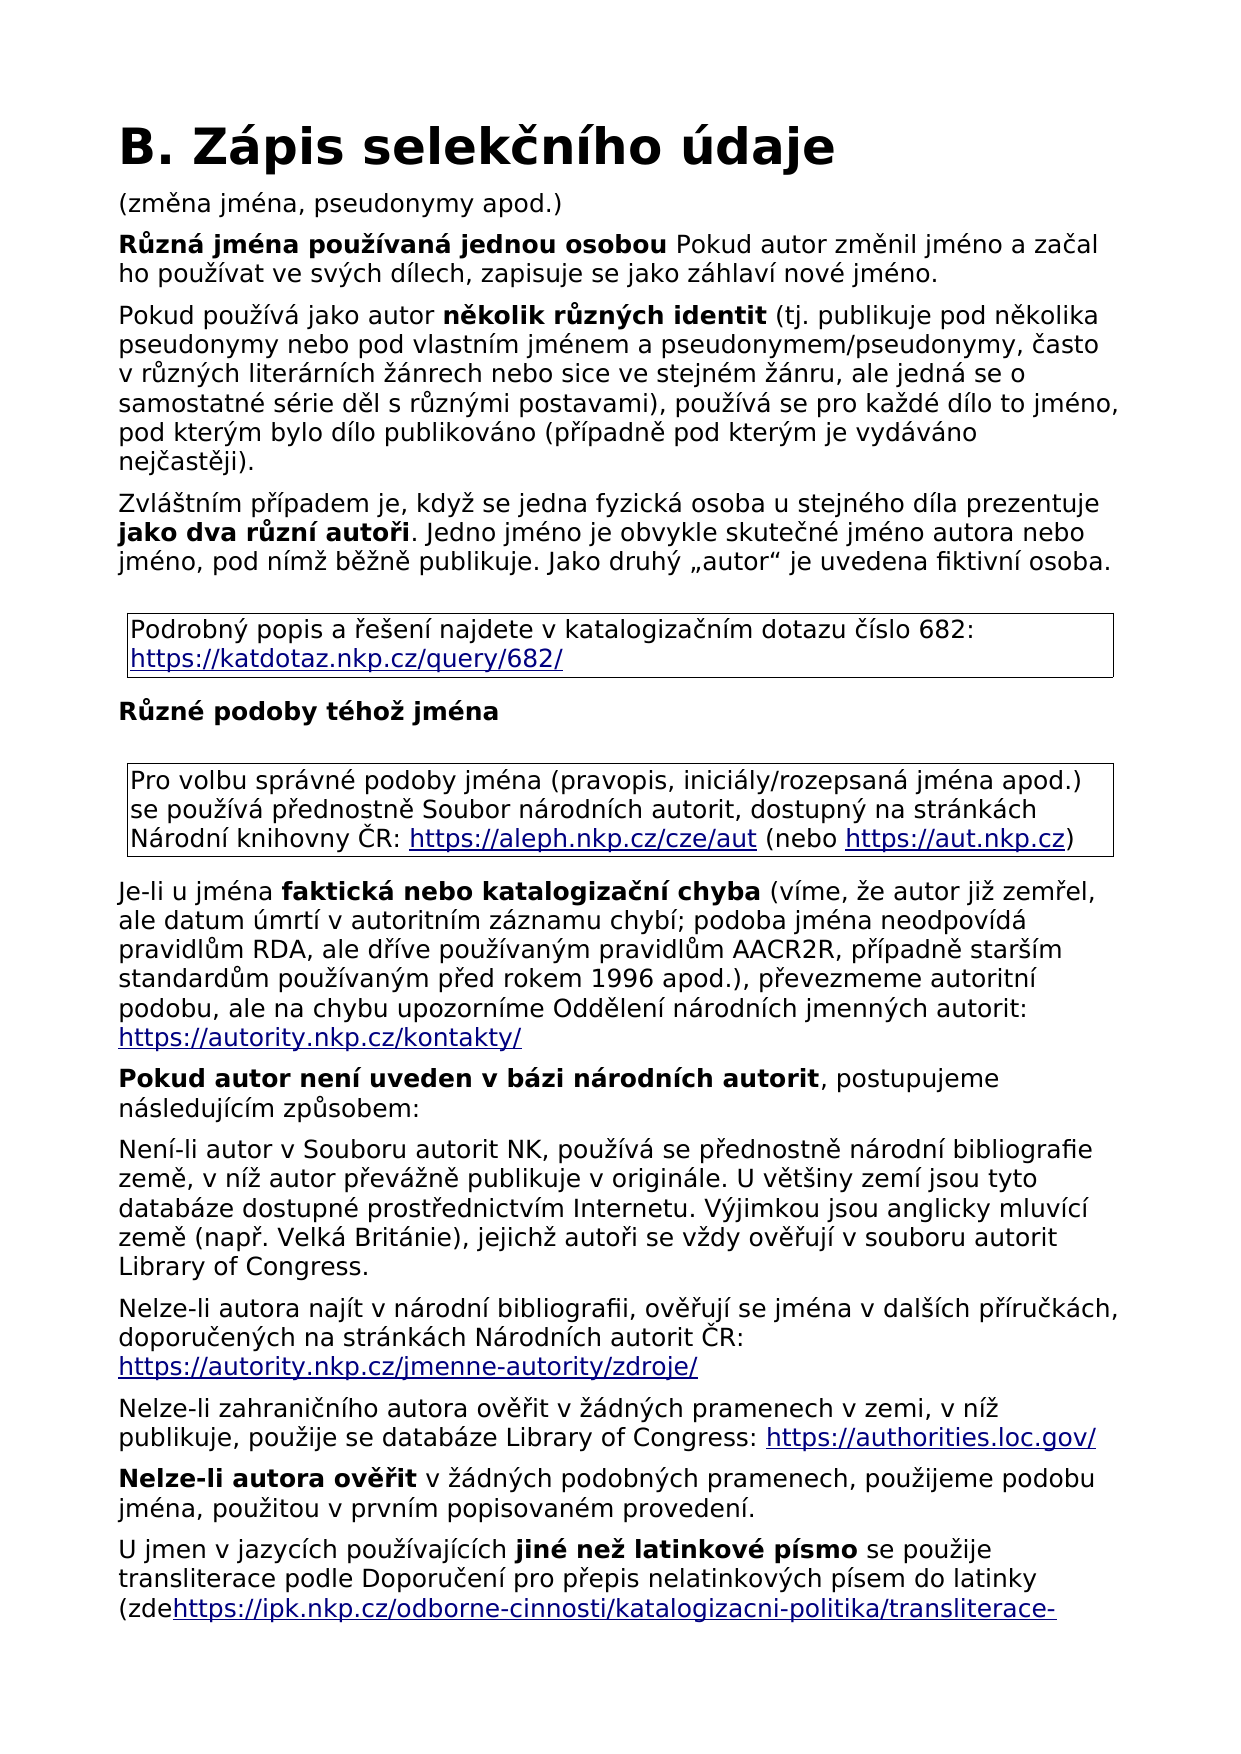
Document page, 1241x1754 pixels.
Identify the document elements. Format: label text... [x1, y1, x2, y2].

text Není-li autor v Souboru autorit NK, používá se přednostně národní bibliografie země, v níž autor převážně publikuje v originále. U většiny zemí jsou tyto databáze dostupné prostřednictvím Internetu. Výjimkou jsou anglicky mluvící země (např. Velká Británie), jejichž autoři se vždy ověřují v souboru autorit Library of Congress. [118, 1136, 1122, 1281]
text Zvláštním případem je, když se jedna fyzická osoba u stejného díla prezentuje jako dva různí autoři. Jedno jméno je obvykle skutečné jméno autora nebo jméno, pod nímž běžně publikuje. Jako druhý „autor“ je uvedena fiktivní osoba. [118, 489, 1122, 576]
text U jmen v jazycích používajících jiné než latinkové písmo se použije transliterace podle Doporučení pro přepis nelatinkových písem do latinky (zdehttps://ipk.nkp.cz/odborne-cinnosti/katalogizacni-politika/transliterace- [118, 1536, 1122, 1623]
text Nelze-li zahraničního autora ověřit v žádných pramenech v zemi, v níž publikuje, použije se databáze Library of Congress: https://authorities.loc.gov/ [118, 1394, 1122, 1452]
text Pokud používá jako autor několik různých identit (tj. publikuje pod několika pseudonymy nebo pod vlastním jménem a pseudonymem/pseudonymy, často v různých literárních žánrech nebo sice ve stejném žánru, ale jedná se o samostatné série děl s různými postavami), používá se pro každé dílo to jméno, pod kterým bylo dílo publikováno (případně pod kterým je vydáváno nejčastěji). [118, 301, 1122, 476]
text Nelze-li autora ověřit v žádných podobných pramenech, použijeme podobu jména, použitou v prvním popisovaném provedení. [118, 1465, 1122, 1523]
subtitle B. Zápis selekčního údaje [118, 118, 1122, 176]
table_header Pro volbu správné podoby jména (pravopis, iniciály/rozepsaná jména apod.) se používá přednostně Soubor národních autorit, dostupný na stránkách Národní knihovny ČR: https://aleph.nkp.cz/cze/aut (nebo https://aut.nkp.cz) [128, 764, 1113, 856]
text Různá jména používaná jednou osobou Pokud autor změnil jméno a začal ho používat ve svých dílech, zapisuje se jako záhlaví nové jméno. [118, 231, 1122, 289]
table_header Podrobný popis a řešení najdete v katalogizačním dotazu číslo 682: https://katdotaz.nkp.cz/query/682/ [128, 614, 1113, 677]
text Pokud autor není uveden v bázi národních autorit, postupujeme následujícím způsobem: [118, 1065, 1122, 1123]
text Je-li u jména faktická nebo katalogizační chyba (víme, že autor již zemřel, ale datum úmrtí v autoritním záznamu chybí; podoba jména neodpovídá pravidlům RDA, ale dříve používaným pravidlům AACR2R, případně starším standardům používaným před rokem 1996 apod.), převezmeme autoritní podobu, ale na chybu upozorníme Oddělení národních jmenných autorit: https://autority.nkp.cz/kontakty/ [118, 739, 1122, 1052]
text Nelze-li autora najít v národní bibliografii, ověřují se jména v dalších příručkách, doporučených na stránkách Národních autorit ČR: https://autority.nkp.cz/jmenne-autority/zdroje/ [118, 1294, 1122, 1381]
text (změna jména, pseudonymy apod.) [118, 189, 1122, 218]
text Různé podoby téhož jména [118, 589, 1122, 727]
